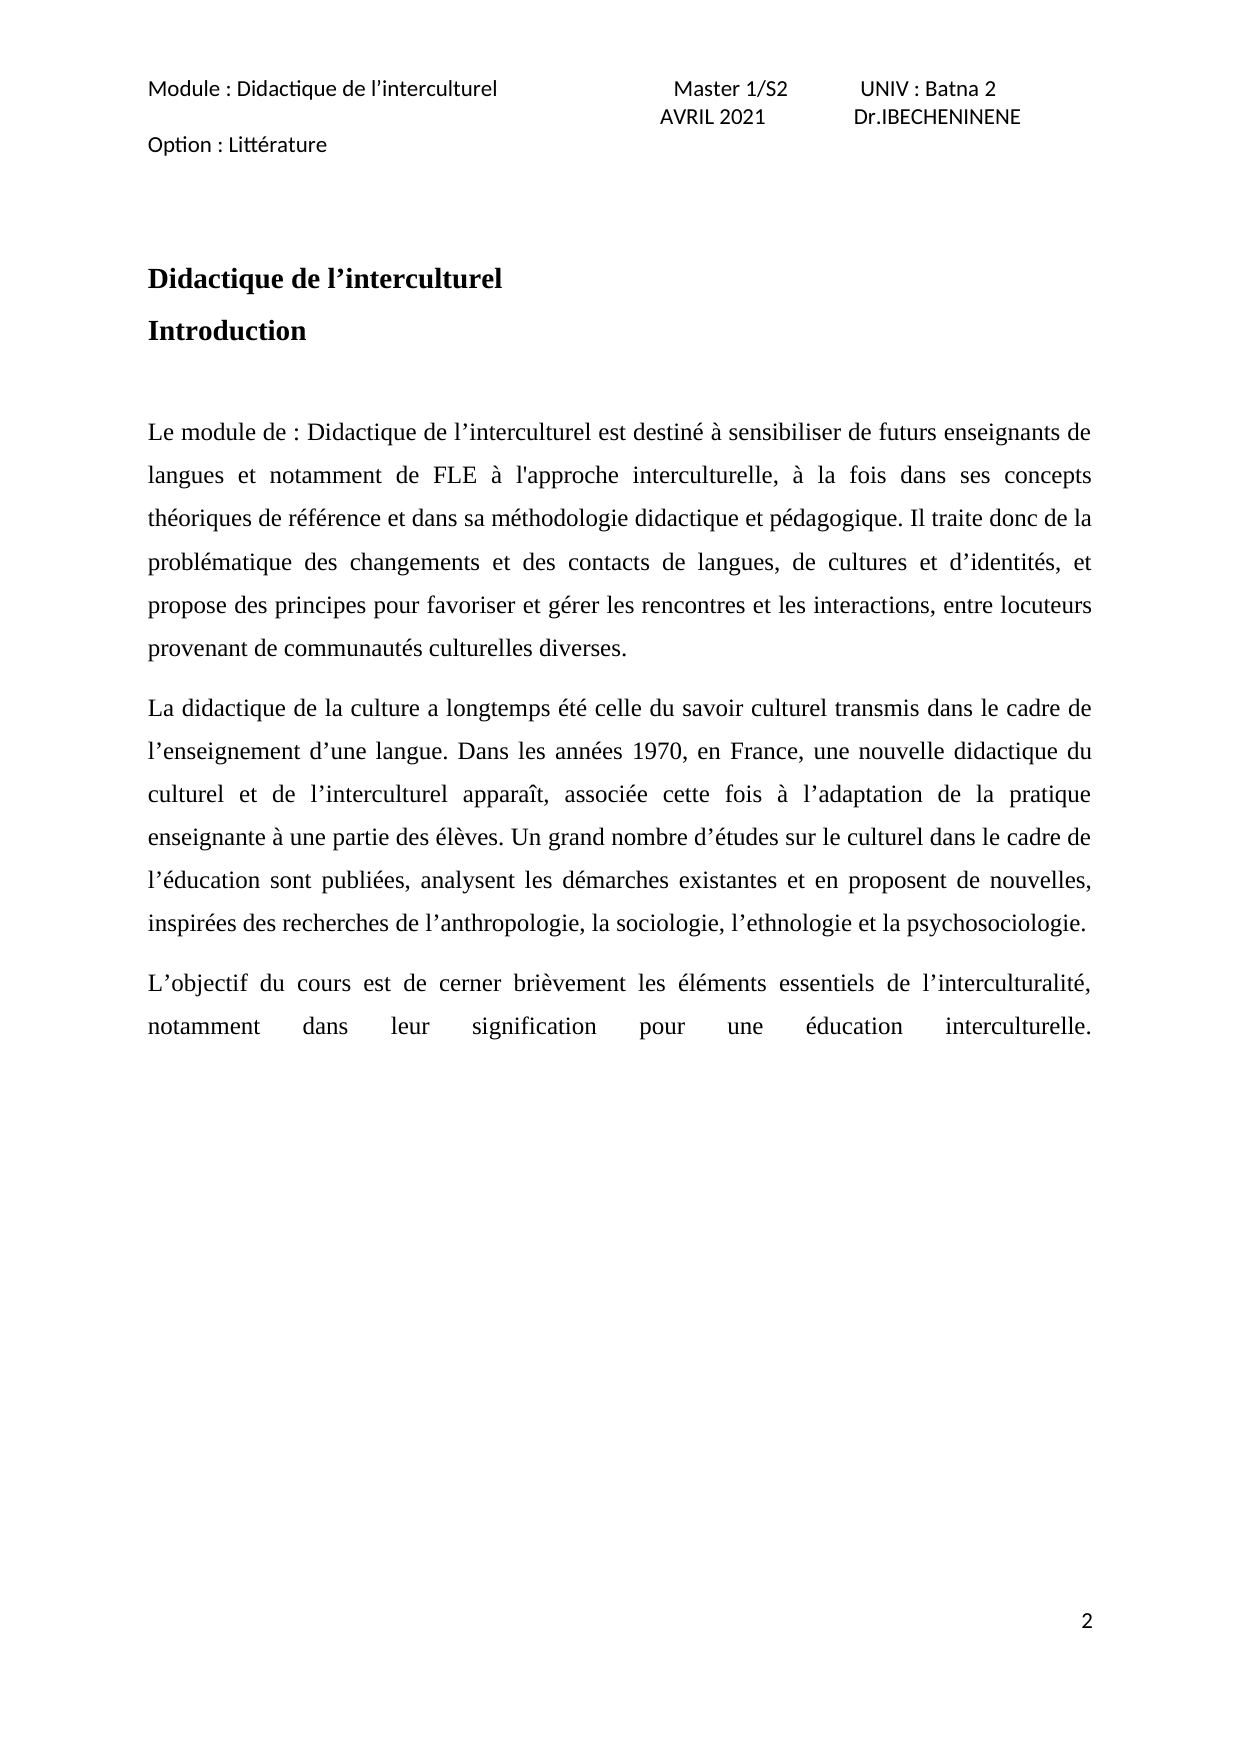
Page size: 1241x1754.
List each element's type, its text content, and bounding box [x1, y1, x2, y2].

text Introduction [148, 313, 1093, 347]
text Didactique de l’interculturel [148, 262, 1093, 295]
text L’objectif du cours est de cerner brièvement les éléments essentiels de l’interculturalité, notamment dans leur signification pour une éducation interculturelle. [148, 968, 1093, 1083]
text La didactique de la culture a longtemps été celle du savoir culturel transmis dans le cadre de l’enseignement d’une langue. Dans les années 1970, en France, une nouvelle didactique du culturel et de l’interculturel apparaît, associée cette fois à l’adaptation de la pratique enseignante à une partie des élèves. Un grand nombre d’études sur le culturel dans le cadre de l’éducation sont publiées, analysent les démarches existantes et en proposent de nouvelles, inspirées des recherches de l’anthropologie, la sociologie, l’ethnologie et la psychosociologie. [148, 693, 1093, 937]
text Le module de : Didactique de l’interculturel est destiné à sensibiliser de futurs enseignants de langues et notamment de FLE à l'approche interculturelle, à la fois dans ses concepts théoriques de référence et dans sa méthodologie didactique et pédagogique. Il traite donc de la problématique des changements et des contacts de langues, de cultures et d’identités, et propose des principes pour favoriser et gérer les rencontres et les interactions, entre locuteurs provenant de communautés culturelles diverses. [148, 417, 1093, 662]
